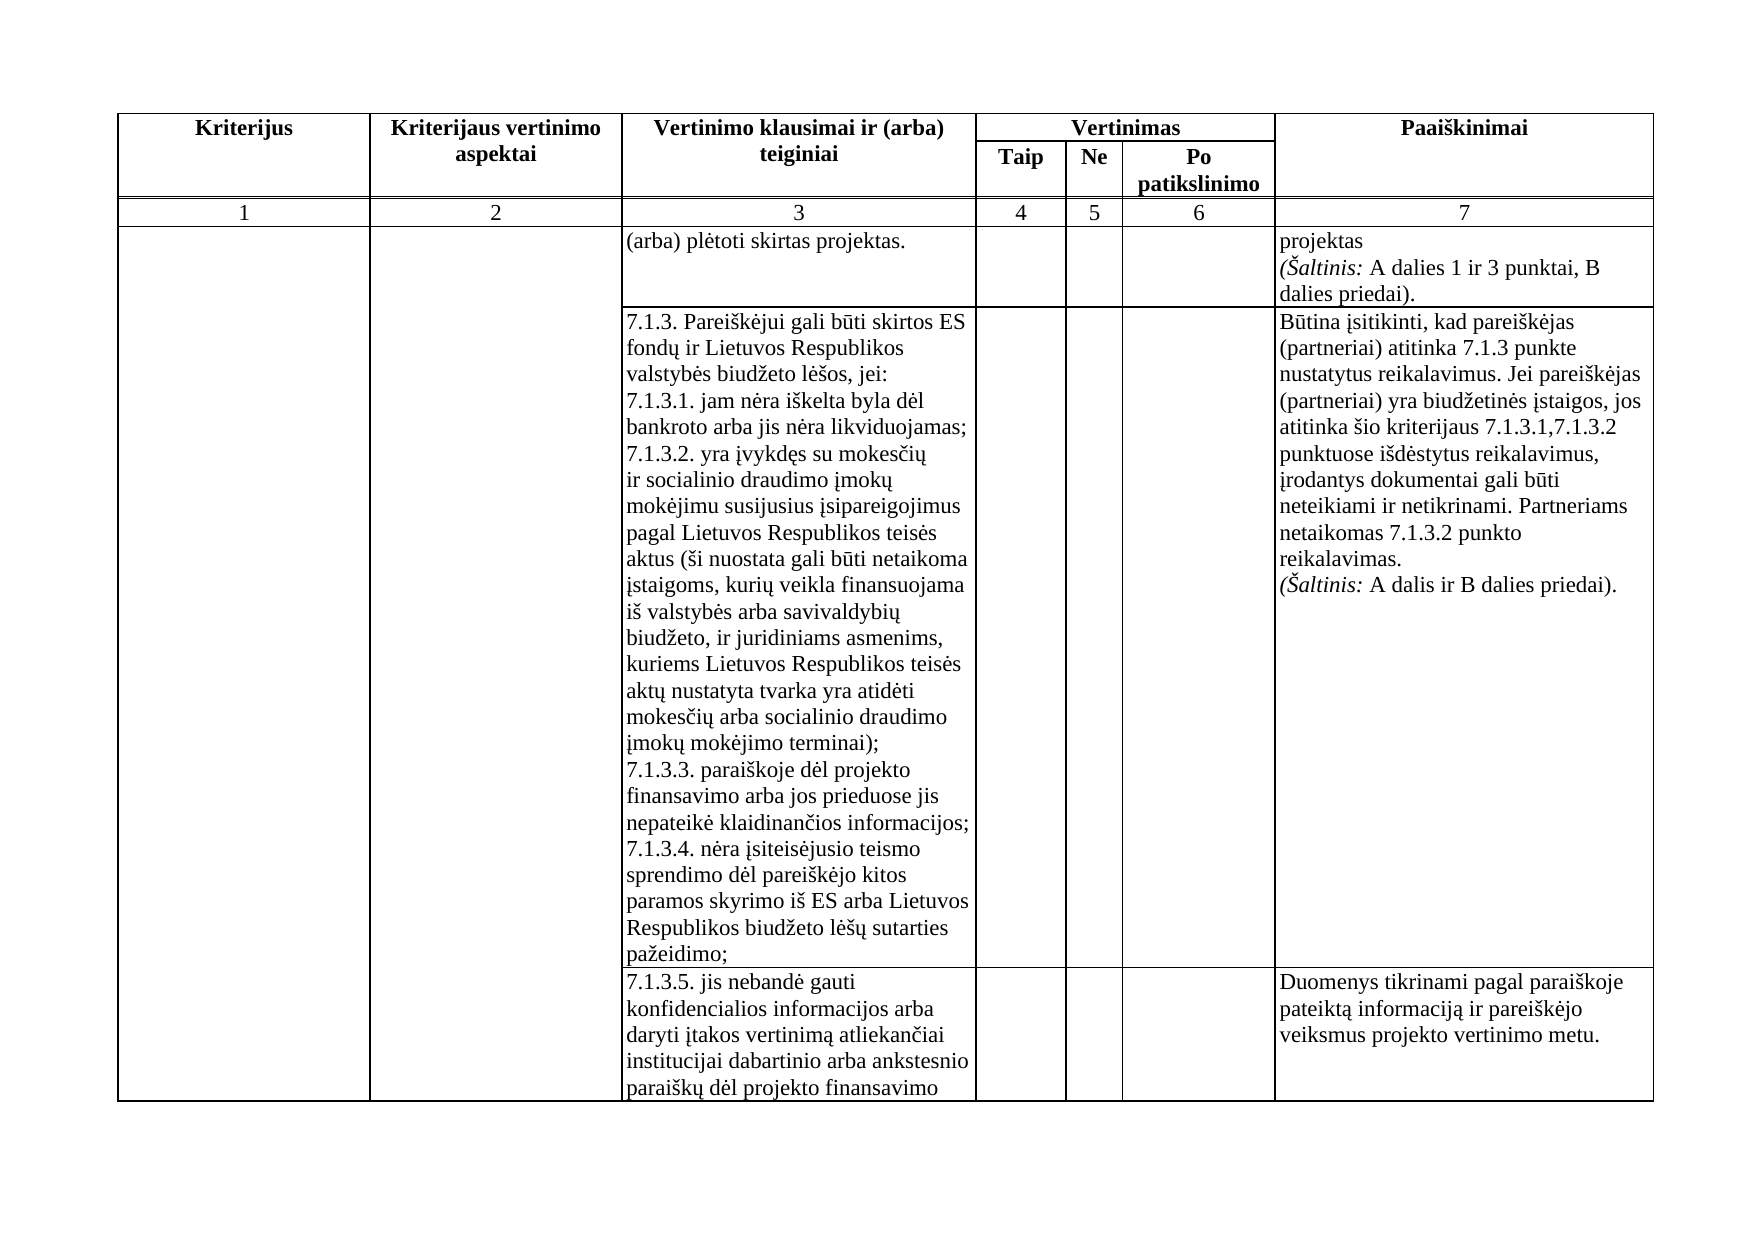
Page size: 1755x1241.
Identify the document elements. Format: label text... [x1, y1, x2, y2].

table_cell 1 [119, 199, 369, 226]
table_cell Ne [1067, 142, 1122, 196]
table_cell 7.1.3. Pareiškėjui gali būti skirtos ES fondų ir Lietuvos Respublikos valstybės biudžeto lėšos, jei: 7.1.3.1. jam nėra iškelta byla dėl bankroto arba jis nėra likviduojamas; 7.1.3.2. yra įvykdęs su mokesčių ir socialinio draudimo įmokų mokėjimu susijusius įsipareigojimus pagal Lietuvos Respublikos teisės aktus (ši nuostata gali būti netaikoma įstaigoms, kurių veikla finansuojama iš valstybės arba savivaldybių biudžeto, ir juridiniams asmenims, kuriems Lietuvos Respublikos teisės aktų nustatyta tvarka yra atidėti mokesčių arba socialinio draudimo įmokų mokėjimo terminai); 7.1.3.3. paraiškoje dėl projekto finansavimo arba jos prieduose jis nepateikė klaidinančios informacijos; 7.1.3.4. nėra įsiteisėjusio teismo sprendimo dėl pareiškėjo kitos paramos skyrimo iš ES arba Lietuvos Respublikos biudžeto lėšų sutarties pažeidimo; [623, 308, 975, 967]
table_cell [1067, 968, 1122, 1100]
table_cell Po patikslinimo [1123, 142, 1274, 196]
table_cell [1123, 227, 1274, 306]
table_header Paaiškinimai [1276, 114, 1653, 196]
table_cell 3 [623, 199, 975, 226]
table_cell [1067, 227, 1122, 306]
table_cell [119, 227, 369, 1100]
table_cell [977, 968, 1065, 1100]
table_cell 5 [1067, 199, 1122, 226]
table_cell [371, 227, 621, 1100]
table_cell 2 [371, 199, 621, 226]
table_cell Taip [977, 142, 1065, 196]
table_cell [1067, 308, 1122, 967]
table_cell [1123, 968, 1274, 1100]
table_cell Duomenys tikrinami pagal paraiškoje pateiktą informaciją ir pareiškėjo veiksmus projekto vertinimo metu. [1276, 968, 1653, 1100]
table_cell 7.1.3.5. jis nebandė gauti konfidencialios informacijos arba daryti įtakos vertinimą atliekančiai institucijai dabartinio arba ankstesnio paraiškų dėl projekto finansavimo [623, 968, 975, 1100]
table_header Vertinimo klausimai ir (arba) teiginiai [623, 114, 975, 196]
table_cell [1123, 308, 1274, 967]
table_cell 4 [977, 199, 1065, 226]
table_cell [977, 308, 1065, 967]
table_header Kriterijus [119, 114, 369, 196]
table_cell 6 [1123, 199, 1274, 226]
table_cell Būtina įsitikinti, kad pareiškėjas (partneriai) atitinka 7.1.3 punkte nustatytus reikalavimus. Jei pareiškėjas (partneriai) yra biudžetinės įstaigos, jos atitinka šio kriterijaus 7.1.3.1,7.1.3.2 punktuose išdėstytus reikalavimus, įrodantys dokumentai gali būti neteikiami ir netikrinami. Partneriams netaikomas 7.1.3.2 punkto reikalavimas. (Šaltinis: A dalis ir B dalies priedai). [1276, 308, 1653, 967]
table_header Vertinimas [977, 114, 1274, 140]
table_cell 7 [1276, 199, 1653, 226]
table_cell (arba) plėtoti skirtas projektas. [623, 227, 975, 306]
table_header Kriterijaus vertinimo aspektai [371, 114, 621, 196]
table_cell [977, 227, 1065, 306]
table_cell projektas (Šaltinis: A dalies 1 ir 3 punktai, B dalies priedai). [1276, 227, 1653, 306]
